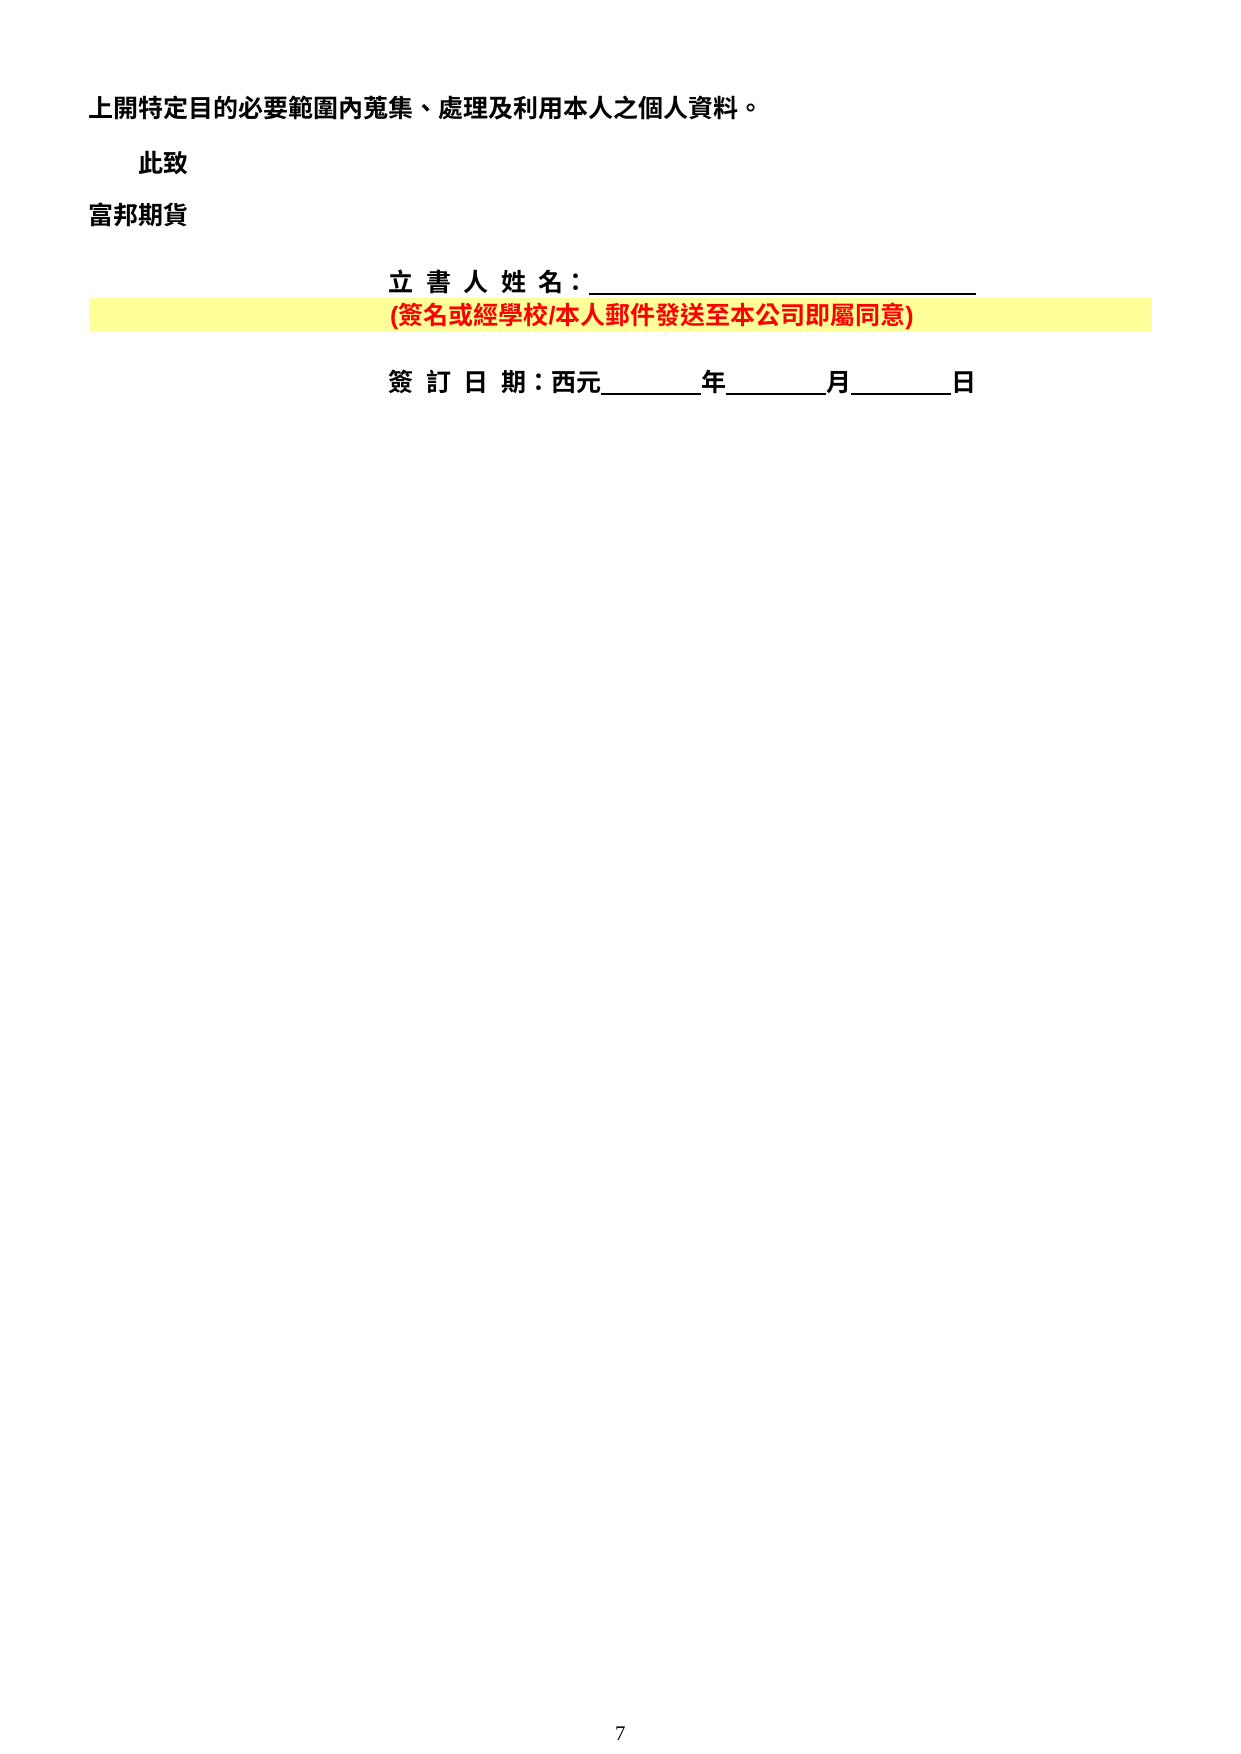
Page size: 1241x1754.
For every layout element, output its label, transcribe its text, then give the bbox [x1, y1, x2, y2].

text 此致 [89, 146, 1152, 179]
text 上開特定目的必要範圍內蒐集、處理及利用本人之個人資料。 [89, 65, 1152, 127]
text 富邦期貨 [89, 198, 1152, 231]
text 立 書 人 姓 名： [389, 265, 1152, 298]
text (簽名或經學校/本人郵件發送至本公司即屬同意) [89, 298, 1152, 331]
text 簽 訂 日 期：西元 年 月 日 [389, 365, 1152, 398]
